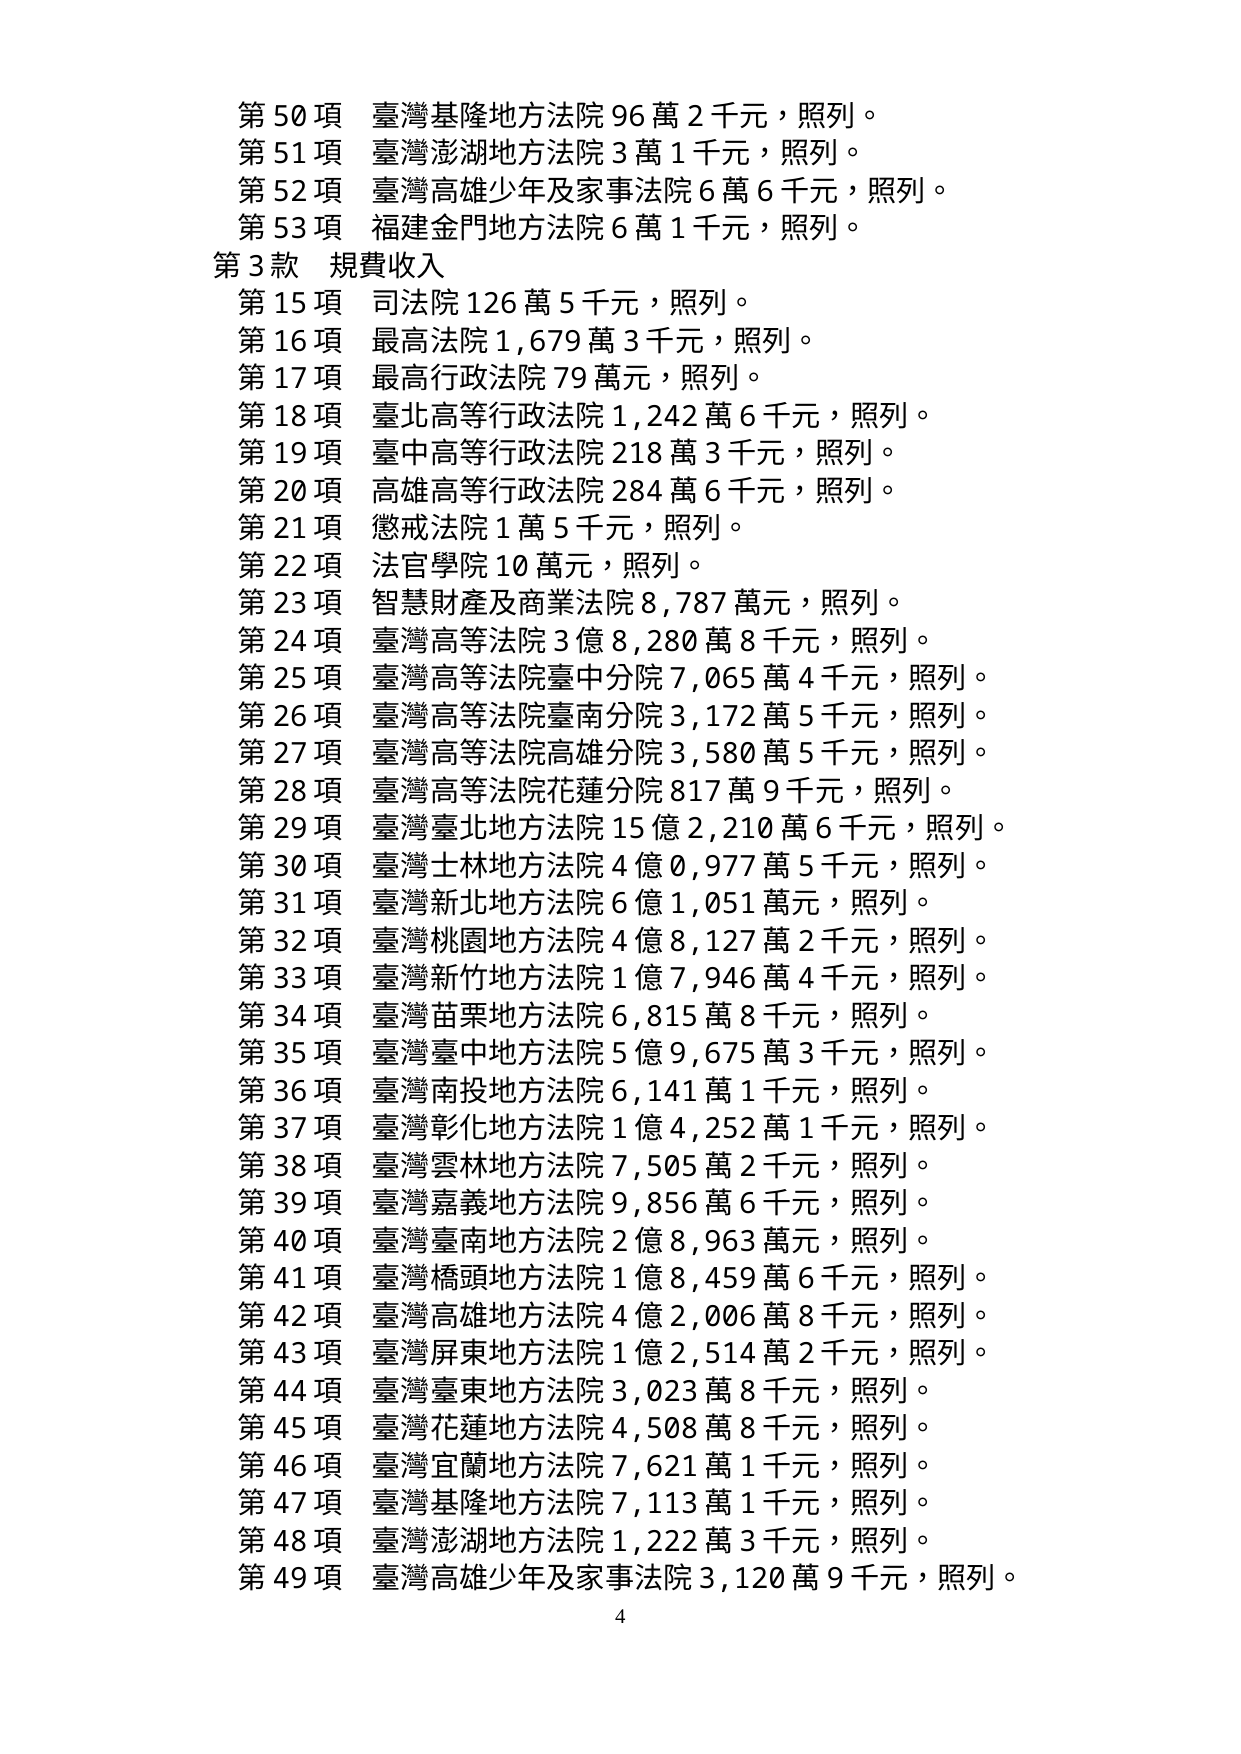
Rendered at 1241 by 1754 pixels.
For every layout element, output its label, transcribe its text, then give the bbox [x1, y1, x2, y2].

text 第48項 臺灣澎湖地方法院1,222萬3千元，照列。 [237, 1521, 1053, 1559]
text 第53項 福建金門地方法院6萬1千元，照列。 [237, 209, 1053, 246]
text 第20項 高雄高等行政法院284萬6千元，照列。 [237, 471, 1053, 509]
text 第41項 臺灣橋頭地方法院1億8,459萬6千元，照列。 [237, 1259, 1053, 1296]
text 第49項 臺灣高雄少年及家事法院3,120萬9千元，照列。 [237, 1559, 1053, 1596]
text 第34項 臺灣苗栗地方法院6,815萬8千元，照列。 [237, 996, 1053, 1034]
text 第33項 臺灣新竹地方法院1億7,946萬4千元，照列。 [237, 959, 1053, 996]
text 第24項 臺灣高等法院3億8,280萬8千元，照列。 [237, 621, 1053, 659]
text 第44項 臺灣臺東地方法院3,023萬8千元，照列。 [237, 1371, 1053, 1409]
text 第23項 智慧財產及商業法院8,787萬元，照列。 [237, 584, 1053, 621]
text 第50項 臺灣基隆地方法院96萬2千元，照列。 [237, 96, 1053, 134]
text 第27項 臺灣高等法院高雄分院3,580萬5千元，照列。 [237, 734, 1053, 771]
text 第43項 臺灣屏東地方法院1億2,514萬2千元，照列。 [237, 1334, 1053, 1371]
text 第22項 法官學院10萬元，照列。 [237, 546, 1053, 584]
text 第15項 司法院126萬5千元，照列。 [237, 284, 1053, 321]
text 第30項 臺灣士林地方法院4億0,977萬5千元，照列。 [237, 846, 1053, 884]
text 第52項 臺灣高雄少年及家事法院6萬6千元，照列。 [237, 171, 1053, 209]
text 第40項 臺灣臺南地方法院2億8,963萬元，照列。 [237, 1221, 1053, 1259]
text 第46項 臺灣宜蘭地方法院7,621萬1千元，照列。 [237, 1446, 1053, 1484]
text 第38項 臺灣雲林地方法院7,505萬2千元，照列。 [237, 1146, 1053, 1184]
text 第3款 規費收入 [212, 246, 1053, 284]
text 第18項 臺北高等行政法院1,242萬6千元，照列。 [237, 396, 1053, 434]
text 第17項 最高行政法院79萬元，照列。 [237, 359, 1053, 396]
text 第36項 臺灣南投地方法院6,141萬1千元，照列。 [237, 1071, 1053, 1109]
text 第29項 臺灣臺北地方法院15億2,210萬6千元，照列。 [237, 809, 1053, 846]
text 第31項 臺灣新北地方法院6億1,051萬元，照列。 [237, 884, 1053, 921]
text 第45項 臺灣花蓮地方法院4,508萬8千元，照列。 [237, 1409, 1053, 1446]
text 第16項 最高法院1,679萬3千元，照列。 [237, 321, 1053, 359]
text 第37項 臺灣彰化地方法院1億4,252萬1千元，照列。 [237, 1109, 1053, 1146]
text 第25項 臺灣高等法院臺中分院7,065萬4千元，照列。 [237, 659, 1053, 696]
text 第35項 臺灣臺中地方法院5億9,675萬3千元，照列。 [237, 1034, 1053, 1071]
text 第21項 懲戒法院1萬5千元，照列。 [237, 509, 1053, 546]
text 第51項 臺灣澎湖地方法院3萬1千元，照列。 [237, 134, 1053, 171]
text 第26項 臺灣高等法院臺南分院3,172萬5千元，照列。 [237, 696, 1053, 734]
text 第28項 臺灣高等法院花蓮分院817萬9千元，照列。 [237, 771, 1053, 809]
text 第32項 臺灣桃園地方法院4億8,127萬2千元，照列。 [237, 921, 1053, 959]
text 第47項 臺灣基隆地方法院7,113萬1千元，照列。 [237, 1484, 1053, 1521]
text 第19項 臺中高等行政法院218萬3千元，照列。 [237, 434, 1053, 471]
text 第42項 臺灣高雄地方法院4億2,006萬8千元，照列。 [237, 1296, 1053, 1334]
text 第39項 臺灣嘉義地方法院9,856萬6千元，照列。 [237, 1184, 1053, 1221]
